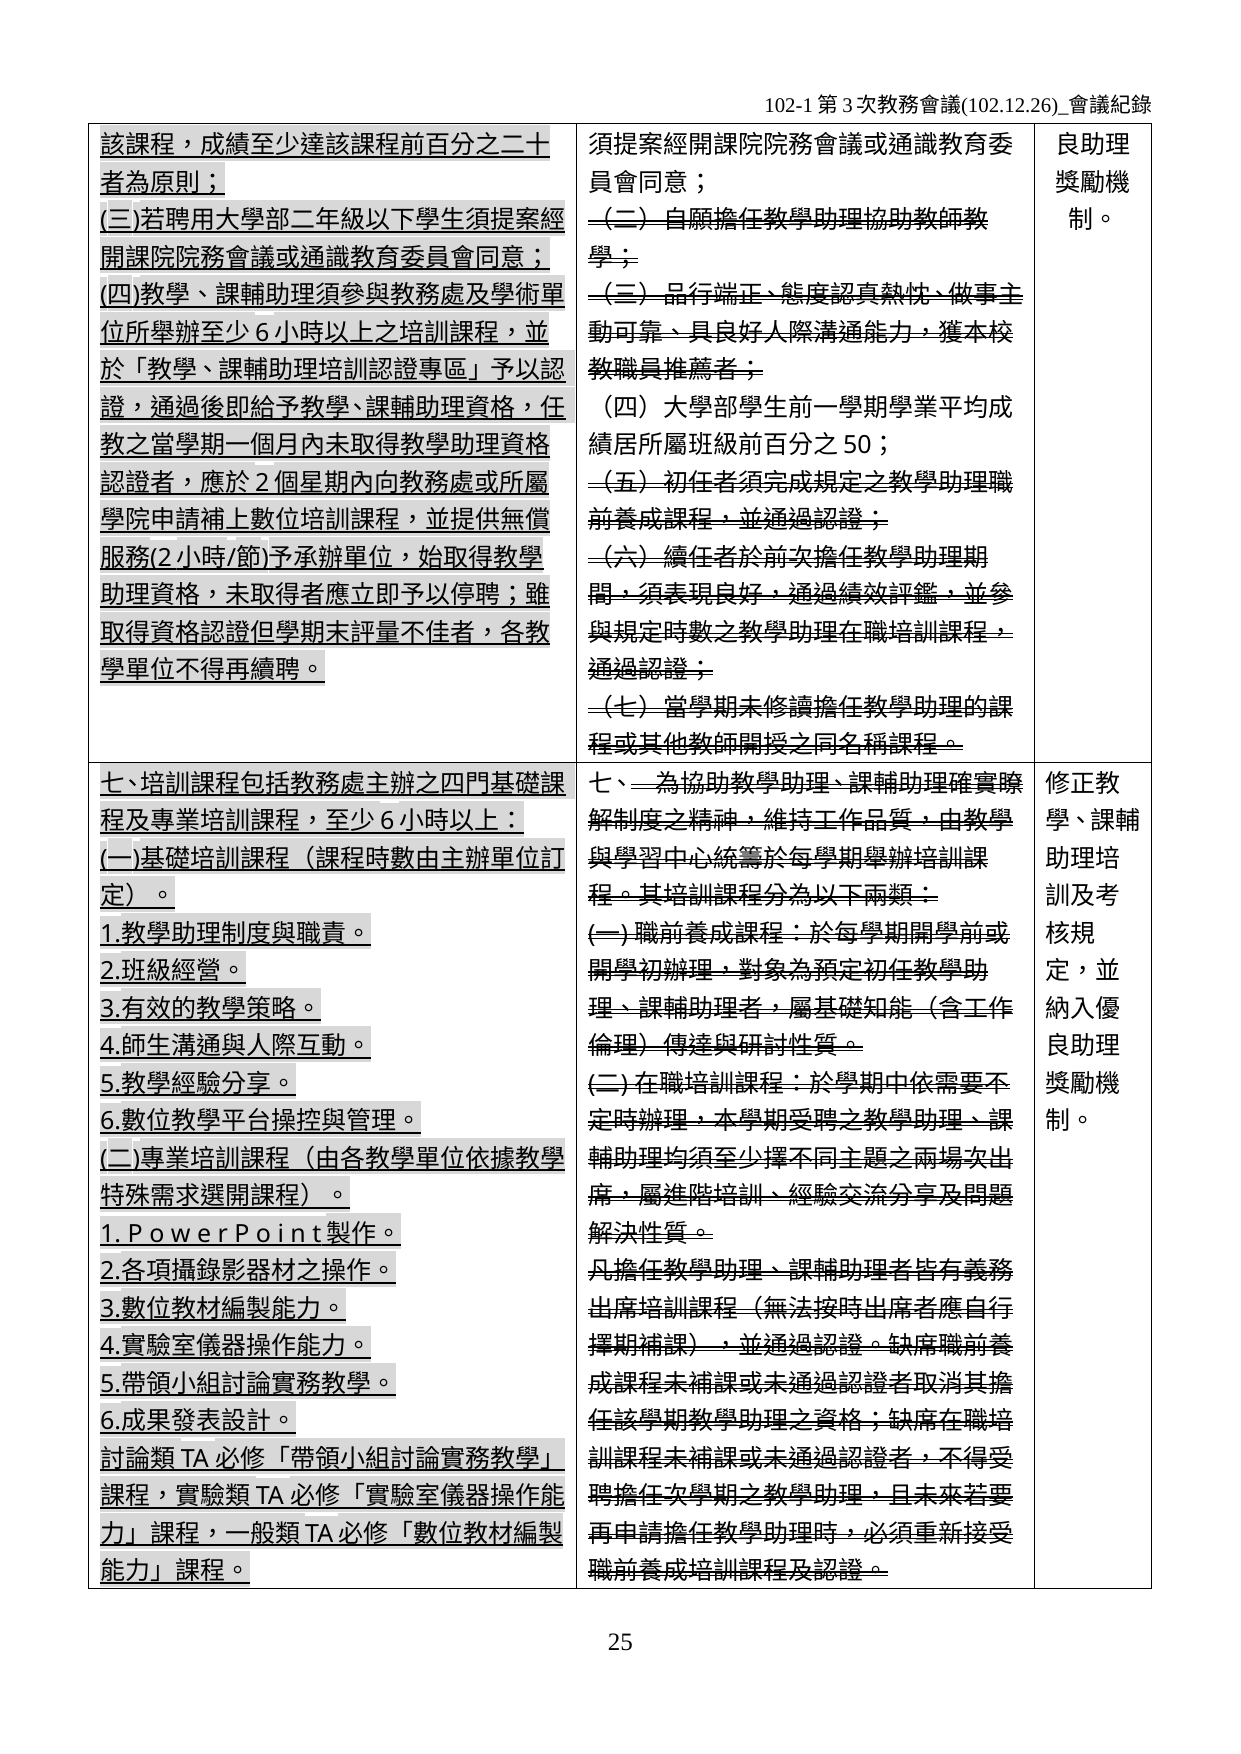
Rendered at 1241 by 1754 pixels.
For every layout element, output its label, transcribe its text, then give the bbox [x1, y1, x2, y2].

table_cell 須提案經開課院院務會議或通識教育委員會同意； （二）自願擔任教學助理協助教師教學； （三）品行端正、態度認真熱忱、做事主動可靠、具良好人際溝通能力，獲本校教職員推薦者； （四）大學部學生前一學期學業平均成績居所屬班級前百分之50； （五）初任者須完成規定之教學助理職前養成課程，並通過認證； （六）續任者於前次擔任教學助理期間，須表現良好，通過績效評鑑，並參與規定時數之教學助理在職培訓課程，通過認證； （七）當學期未修讀擔任教學助理的課程或其他教師開授之同名稱課程。 [577, 124, 1034, 762]
table_cell 該課程，成績至少達該課程前百分之二十者為原則； (三)若聘用大學部二年級以下學生須提案經開課院院務會議或通識教育委員會同意； (四)教學、課輔助理須參與教務處及學術單位所舉辦至少6小時以上之培訓課程，並於「教學、課輔助理培訓認證專區」予以認證，通過後即給予教學、課輔助理資格，任教之當學期一個月內未取得教學助理資格認證者，應於2個星期內向教務處或所屬學院申請補上數位培訓課程，並提供無償服務(2小時/節)予承辦單位，始取得教學助理資格，未取得者應立即予以停聘；雖取得資格認證但學期末評量不佳者，各教學單位不得再續聘。 [89, 124, 576, 762]
table_cell 七、 為協助教學助理、課輔助理確實瞭解制度之精神，維持工作品質，由教學與學習中心統籌於每學期舉辦培訓課程。其培訓課程分為以下兩類： (一) 職前養成課程：於每學期開學前或開學初辦理，對象為預定初任教學助理、課輔助理者，屬基礎知能（含工作倫理）傳達與研討性質。 (二) 在職培訓課程：於學期中依需要不定時辦理，本學期受聘之教學助理、課輔助理均須至少擇不同主題之兩場次出席，屬進階培訓、經驗交流分享及問題解決性質。 凡擔任教學助理、課輔助理者皆有義務出席培訓課程（無法按時出席者應自行擇期補課），並通過認證。缺席職前養成課程未補課或未通過認證者取消其擔任該學期教學助理之資格；缺席在職培訓課程未補課或未通過認證者，不得受聘擔任次學期之教學助理，且未來若要再申請擔任教學助理時，必須重新接受職前養成培訓課程及認證。 [577, 763, 1034, 1588]
table_cell 修正教學、課輔助理培訓及考核規定，並納入優良助理獎勵機制。 [1035, 763, 1151, 1588]
table_cell 七、培訓課程包括教務處主辦之四門基礎課程及專業培訓課程，至少6小時以上： (一)基礎培訓課程（課程時數由主辦單位訂定）。 1.教學助理制度與職責。 2.班級經營。 3.有效的教學策略。 4.師生溝通與人際互動。 5.教學經驗分享。 6.數位教學平台操控與管理。 (二)專業培訓課程（由各教學單位依據教學特殊需求選開課程）。 1. P o w e r P o i n t製作。 2.各項攝錄影器材之操作。 3.數位教材編製能力。 4.實驗室儀器操作能力。 5.帶領小組討論實務教學。 6.成果發表設計。 討論類 TA 必修「帶領小組討論實務教學」課程，實驗類 TA 必修「實驗室儀器操作能力」課程，一般類TA必修「數位教材編製能力」課程。 [89, 763, 576, 1588]
table_cell 良助理獎勵機制。 [1035, 124, 1151, 762]
